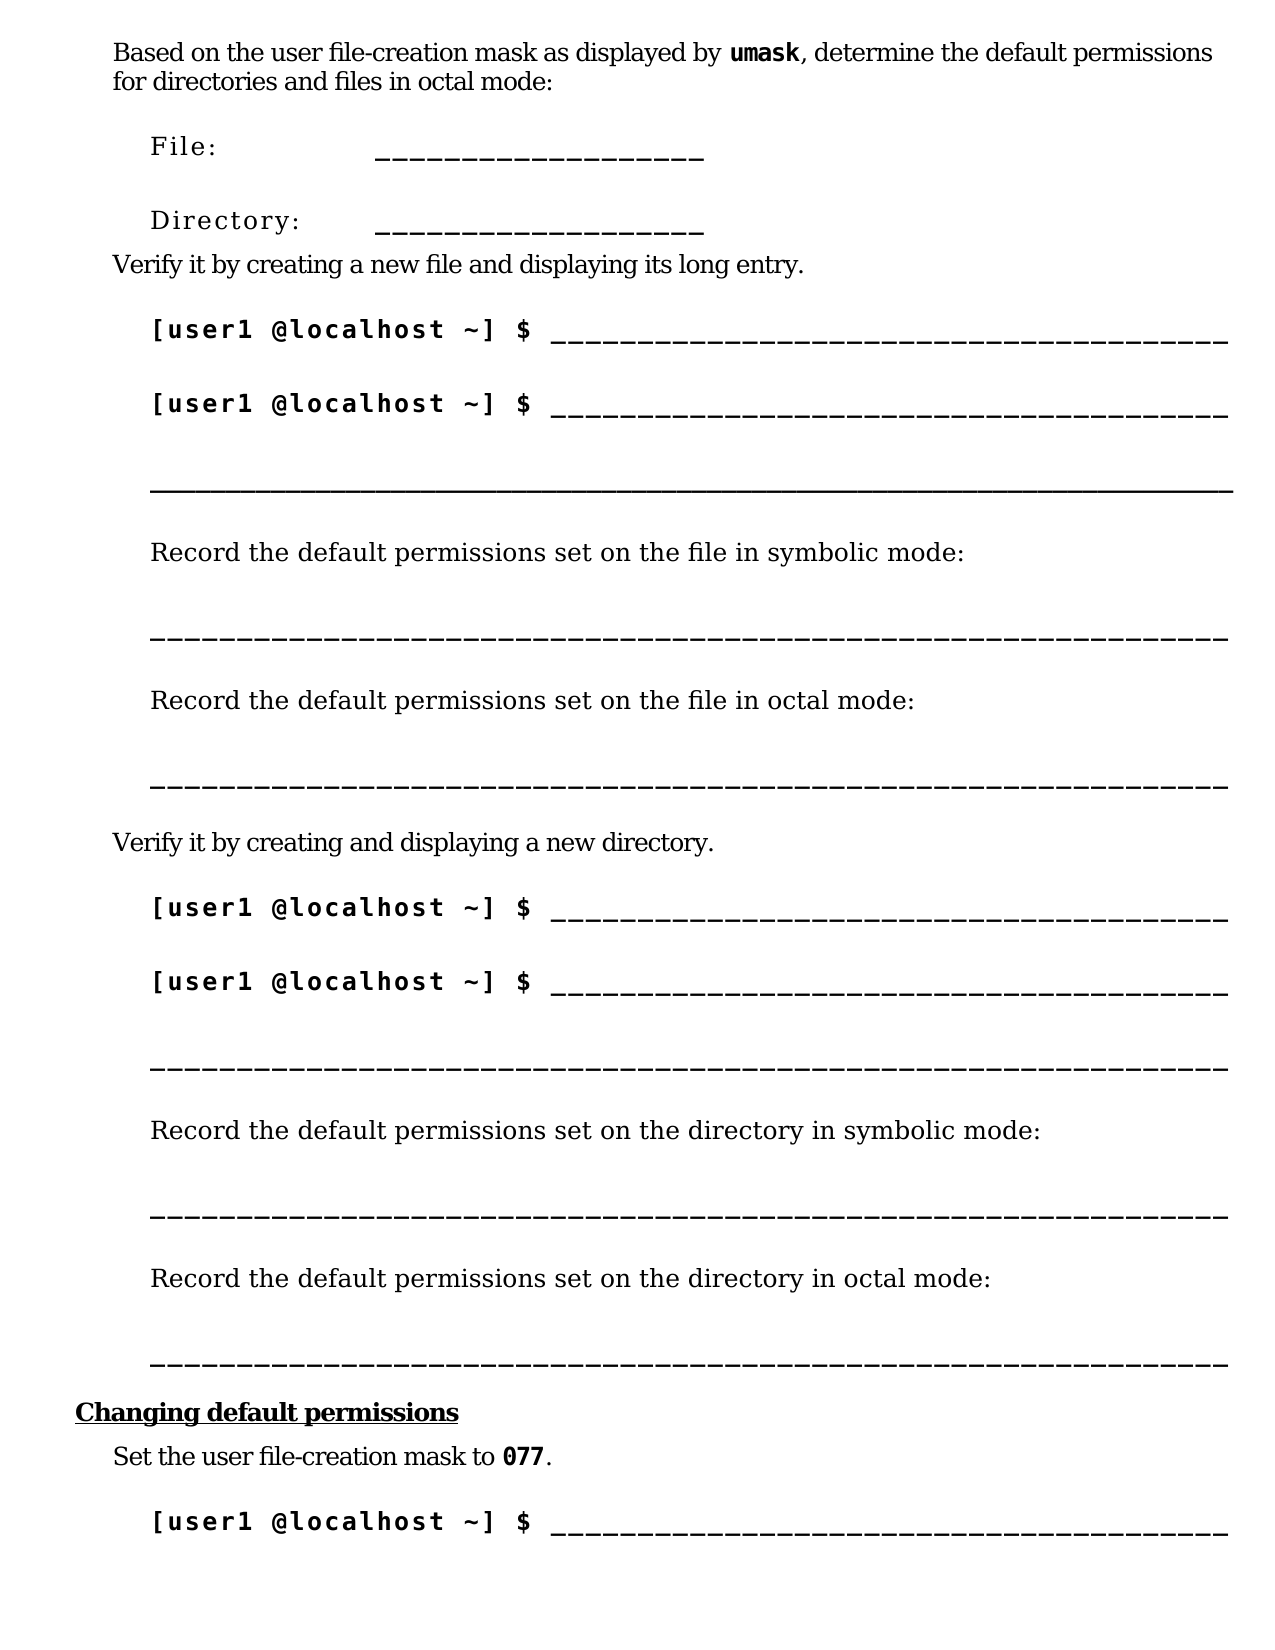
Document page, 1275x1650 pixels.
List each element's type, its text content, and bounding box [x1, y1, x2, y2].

text ______________________________________________________________ [150, 761, 1237, 790]
text ______________________________________________________________ [150, 1338, 1237, 1368]
text Record the default permissions set on the file in octal mode: [150, 686, 1237, 716]
text [user1 @localhost ~] $ _______________________________________ [150, 1507, 1237, 1536]
text Changing default permissions [75, 1398, 1237, 1427]
text File: ___________________ [150, 132, 1237, 161]
text ______________________________________________________________ [150, 1042, 1237, 1071]
text ______________________________________________________________ [150, 1190, 1237, 1219]
text Directory: ___________________ [150, 206, 1237, 235]
text [user1 @localhost ~] $ _______________________________________ [150, 390, 1237, 419]
text ______________________________________________________________ [150, 612, 1237, 641]
text Record the default permissions set on the directory in symbolic mode: [150, 1116, 1237, 1145]
text Verify it by creating a new file and displaying its long entry. [112, 250, 1237, 279]
text Verify it by creating and displaying a new directory. [112, 828, 1237, 857]
text [user1 @localhost ~] $ _______________________________________ [150, 893, 1237, 923]
text [user1 @localhost ~] $ _______________________________________ [150, 316, 1237, 345]
text Record the default permissions set on the directory in octal mode: [150, 1264, 1237, 1293]
text ________________________________________________________________________ [150, 464, 1237, 493]
text Based on the user file-creation mask as displayed by umask, determine the default permissions for directories and files in octal mode: [112, 38, 1237, 96]
text Set the user file-creation mask to 077. [112, 1442, 1237, 1471]
text Record the default permissions set on the file in symbolic mode: [150, 538, 1237, 567]
text [user1 @localhost ~] $ _______________________________________ [150, 968, 1237, 997]
